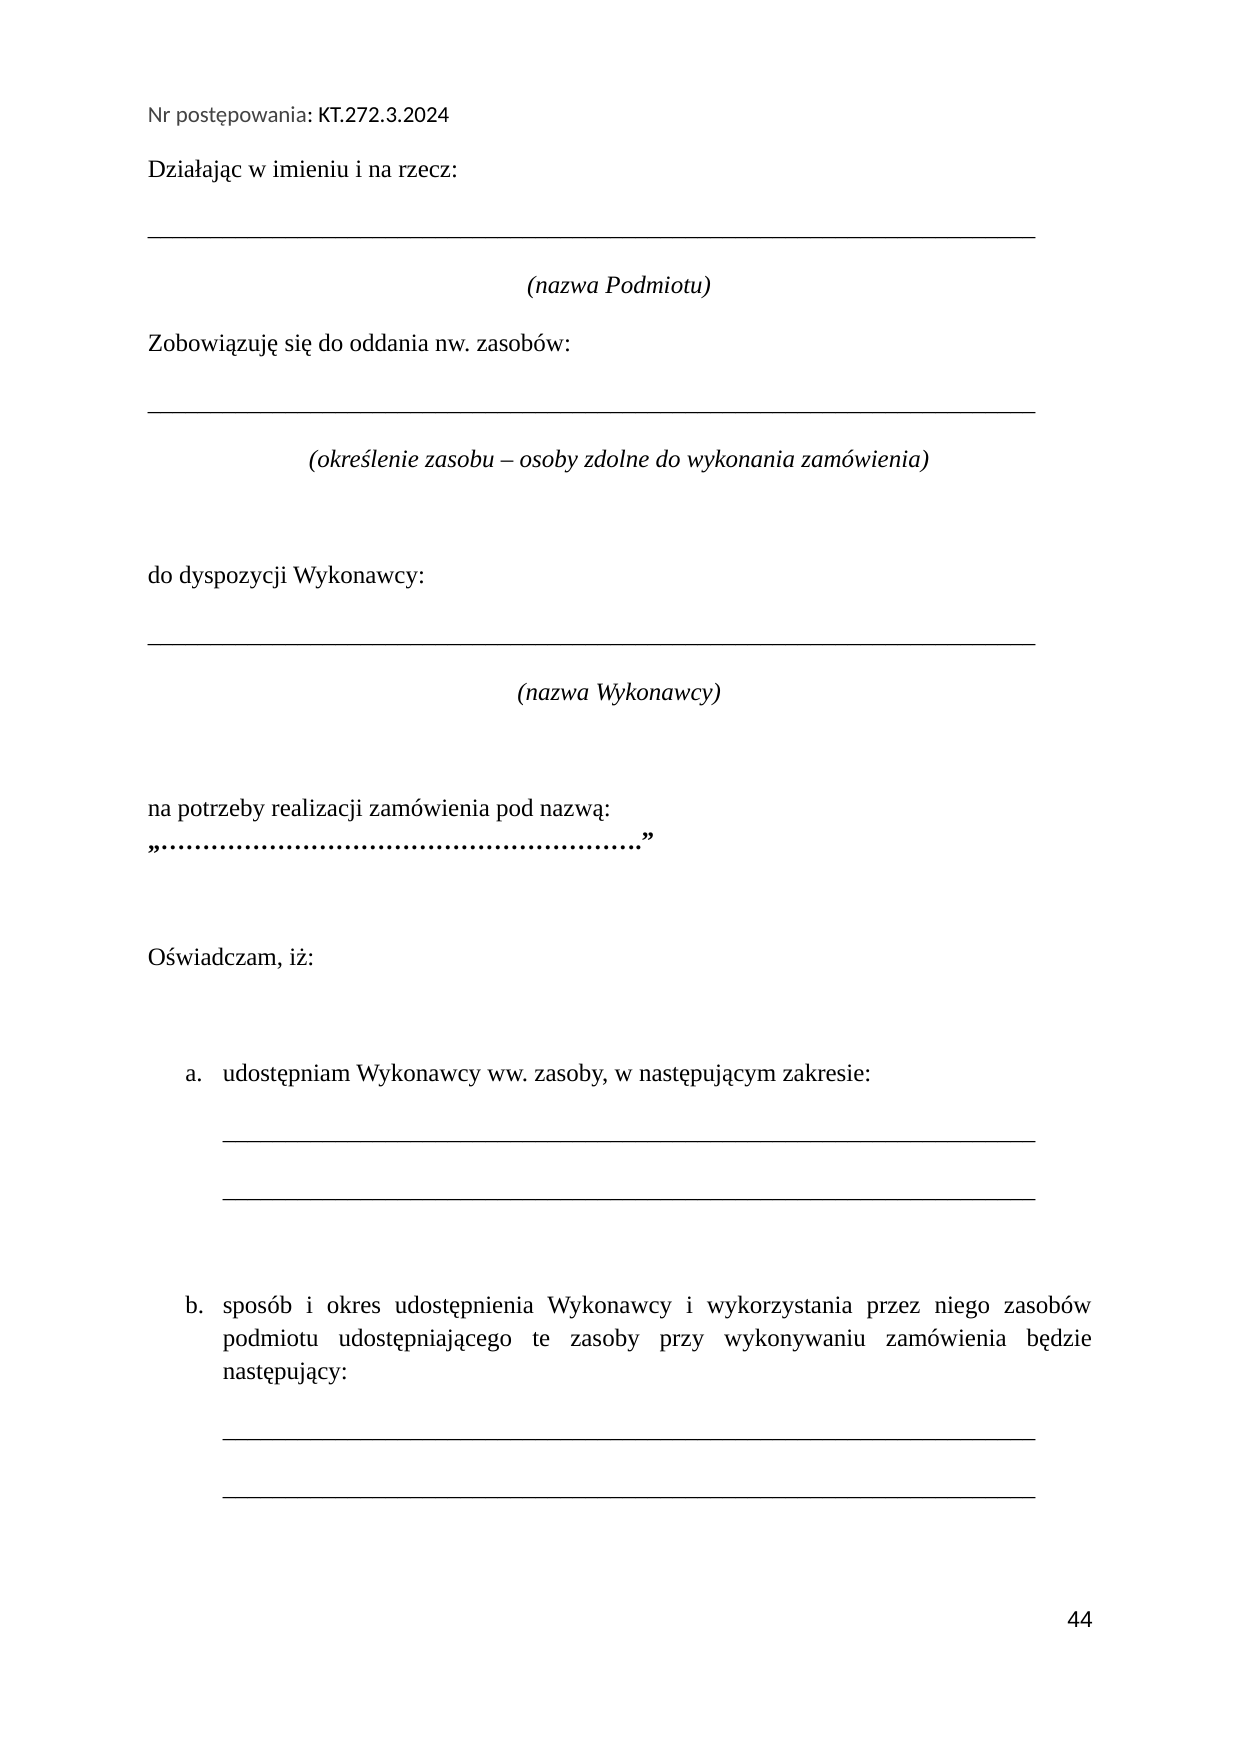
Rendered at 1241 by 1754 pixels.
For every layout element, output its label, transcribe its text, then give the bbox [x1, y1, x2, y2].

text (nazwa Wykonawcy) [148, 677, 1092, 705]
text _______________________________________________________________________ [148, 212, 1092, 241]
text na potrzeby realizacji zamówienia pod nazwą: „………………………………………………….” [148, 793, 1092, 854]
text _________________________________________________________________ [223, 1116, 1092, 1144]
text _________________________________________________________________ [223, 1174, 1092, 1203]
text (określenie zasobu – osoby zdolne do wykonania zamówienia) [148, 444, 1092, 473]
text Działając w imieniu i na rzecz: [148, 154, 1092, 183]
text _________________________________________________________________ [223, 1472, 1092, 1501]
text _______________________________________________________________________ [148, 619, 1092, 647]
text do dyspozycji Wykonawcy: [148, 561, 1092, 589]
text Zobowiązuję się do oddania nw. zasobów: [148, 328, 1092, 357]
text (nazwa Podmiotu) [148, 271, 1092, 299]
text _________________________________________________________________ [223, 1414, 1092, 1443]
list sposób i okres udostępnienia Wykonawcy i wykorzystania przez niego zasobów podmiotu udostępniającego te zasoby przy wykonywaniu zamówienia będzie następujący: [185, 1290, 1092, 1385]
text _______________________________________________________________________ [148, 387, 1092, 415]
list udostępniam Wykonawcy ww. zasoby, w następującym zakresie: [185, 1058, 1092, 1087]
text Oświadczam, iż: [148, 942, 1092, 971]
